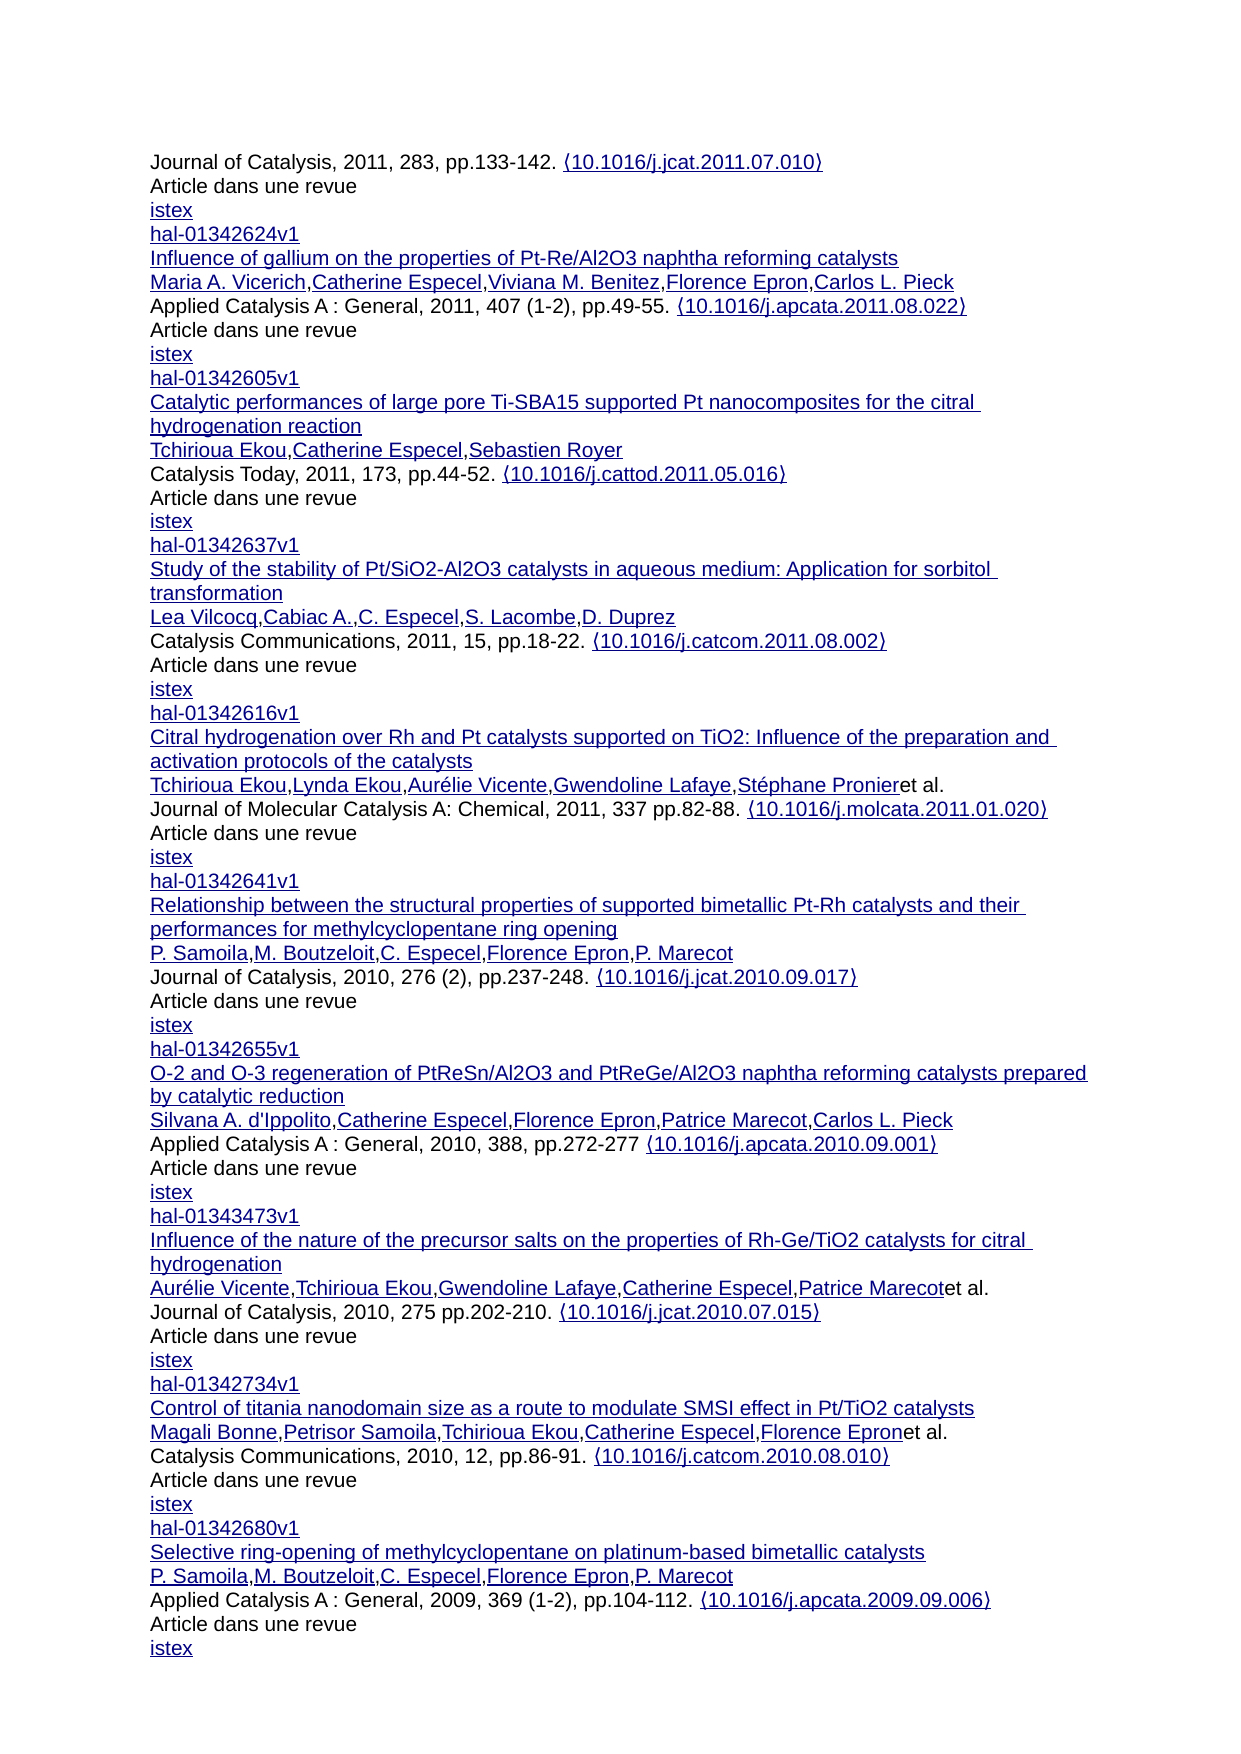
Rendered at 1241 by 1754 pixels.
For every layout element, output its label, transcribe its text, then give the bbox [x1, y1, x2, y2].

table_cell Control of titania nanodomain size as a route to modulate SMSI effect in Pt/TiO2 catalysts Magali Bonne,Petrisor Samoila,Tchirioua Ekou,Catherine Especel,Florence Epronet al. Catalysis Communications, 2010, 12, pp.86-91. ⟨10.1016/j.catcom.2010.08.010⟩ Article dans une revue istex hal-01342680v1 [150, 1396, 1090, 1539]
table_cell O-2 and O-3 regeneration of PtReSn/Al2O3 and PtReGe/Al2O3 naphtha reforming catalysts prepared by catalytic reduction Silvana A. d'Ippolito,Catherine Especel,Florence Epron,Patrice Marecot,Carlos L. Pieck Applied Catalysis A : General, 2010, 388, pp.272-277 ⟨10.1016/j.apcata.2010.09.001⟩ Article dans une revue istex hal-01343473v1 [150, 1060, 1090, 1228]
table_cell Citral hydrogenation over Rh and Pt catalysts supported on TiO2: Influence of the preparation and activation protocols of the catalysts Tchirioua Ekou,Lynda Ekou,Aurélie Vicente,Gwendoline Lafaye,Stéphane Pronieret al. Journal of Molecular Catalysis A: Chemical, 2011, 337 pp.82-88. ⟨10.1016/j.molcata.2011.01.020⟩ Article dans une revue istex hal-01342641v1 [150, 725, 1090, 893]
table_cell Relationship between the structural properties of supported bimetallic Pt-Rh catalysts and their performances for methylcyclopentane ring opening P. Samoila,M. Boutzeloit,C. Especel,Florence Epron,P. Marecot Journal of Catalysis, 2010, 276 (2), pp.237-248. ⟨10.1016/j.jcat.2010.09.017⟩ Article dans une revue istex hal-01342655v1 [150, 893, 1090, 1060]
table_cell Journal of Catalysis, 2011, 283, pp.133-142. ⟨10.1016/j.jcat.2011.07.010⟩ Article dans une revue istex hal-01342624v1 [150, 150, 1090, 246]
table_cell Study of the stability of Pt/SiO2-Al2O3 catalysts in aqueous medium: Application for sorbitol transformation Lea Vilcocq,Cabiac A.,C. Especel,S. Lacombe,D. Duprez Catalysis Communications, 2011, 15, pp.18-22. ⟨10.1016/j.catcom.2011.08.002⟩ Article dans une revue istex hal-01342616v1 [150, 557, 1090, 725]
table_cell Influence of the nature of the precursor salts on the properties of Rh-Ge/TiO2 catalysts for citral hydrogenation Aurélie Vicente,Tchirioua Ekou,Gwendoline Lafaye,Catherine Especel,Patrice Marecotet al. Journal of Catalysis, 2010, 275 pp.202-210. ⟨10.1016/j.jcat.2010.07.015⟩ Article dans une revue istex hal-01342734v1 [150, 1228, 1090, 1396]
table_cell Selective ring-opening of methylcyclopentane on platinum-based bimetallic catalysts P. Samoila,M. Boutzeloit,C. Especel,Florence Epron,P. Marecot Applied Catalysis A : General, 2009, 369 (1-2), pp.104-112. ⟨10.1016/j.apcata.2009.09.006⟩ Article dans une revue istex [150, 1540, 1090, 1659]
table_cell Catalytic performances of large pore Ti-SBA15 supported Pt nanocomposites for the citral hydrogenation reaction Tchirioua Ekou,Catherine Especel,Sebastien Royer Catalysis Today, 2011, 173, pp.44-52. ⟨10.1016/j.cattod.2011.05.016⟩ Article dans une revue istex hal-01342637v1 [150, 390, 1090, 557]
table_cell Influence of gallium on the properties of Pt-Re/Al2O3 naphtha reforming catalysts Maria A. Vicerich,Catherine Especel,Viviana M. Benitez,Florence Epron,Carlos L. Pieck Applied Catalysis A : General, 2011, 407 (1-2), pp.49-55. ⟨10.1016/j.apcata.2011.08.022⟩ Article dans une revue istex hal-01342605v1 [150, 246, 1090, 389]
